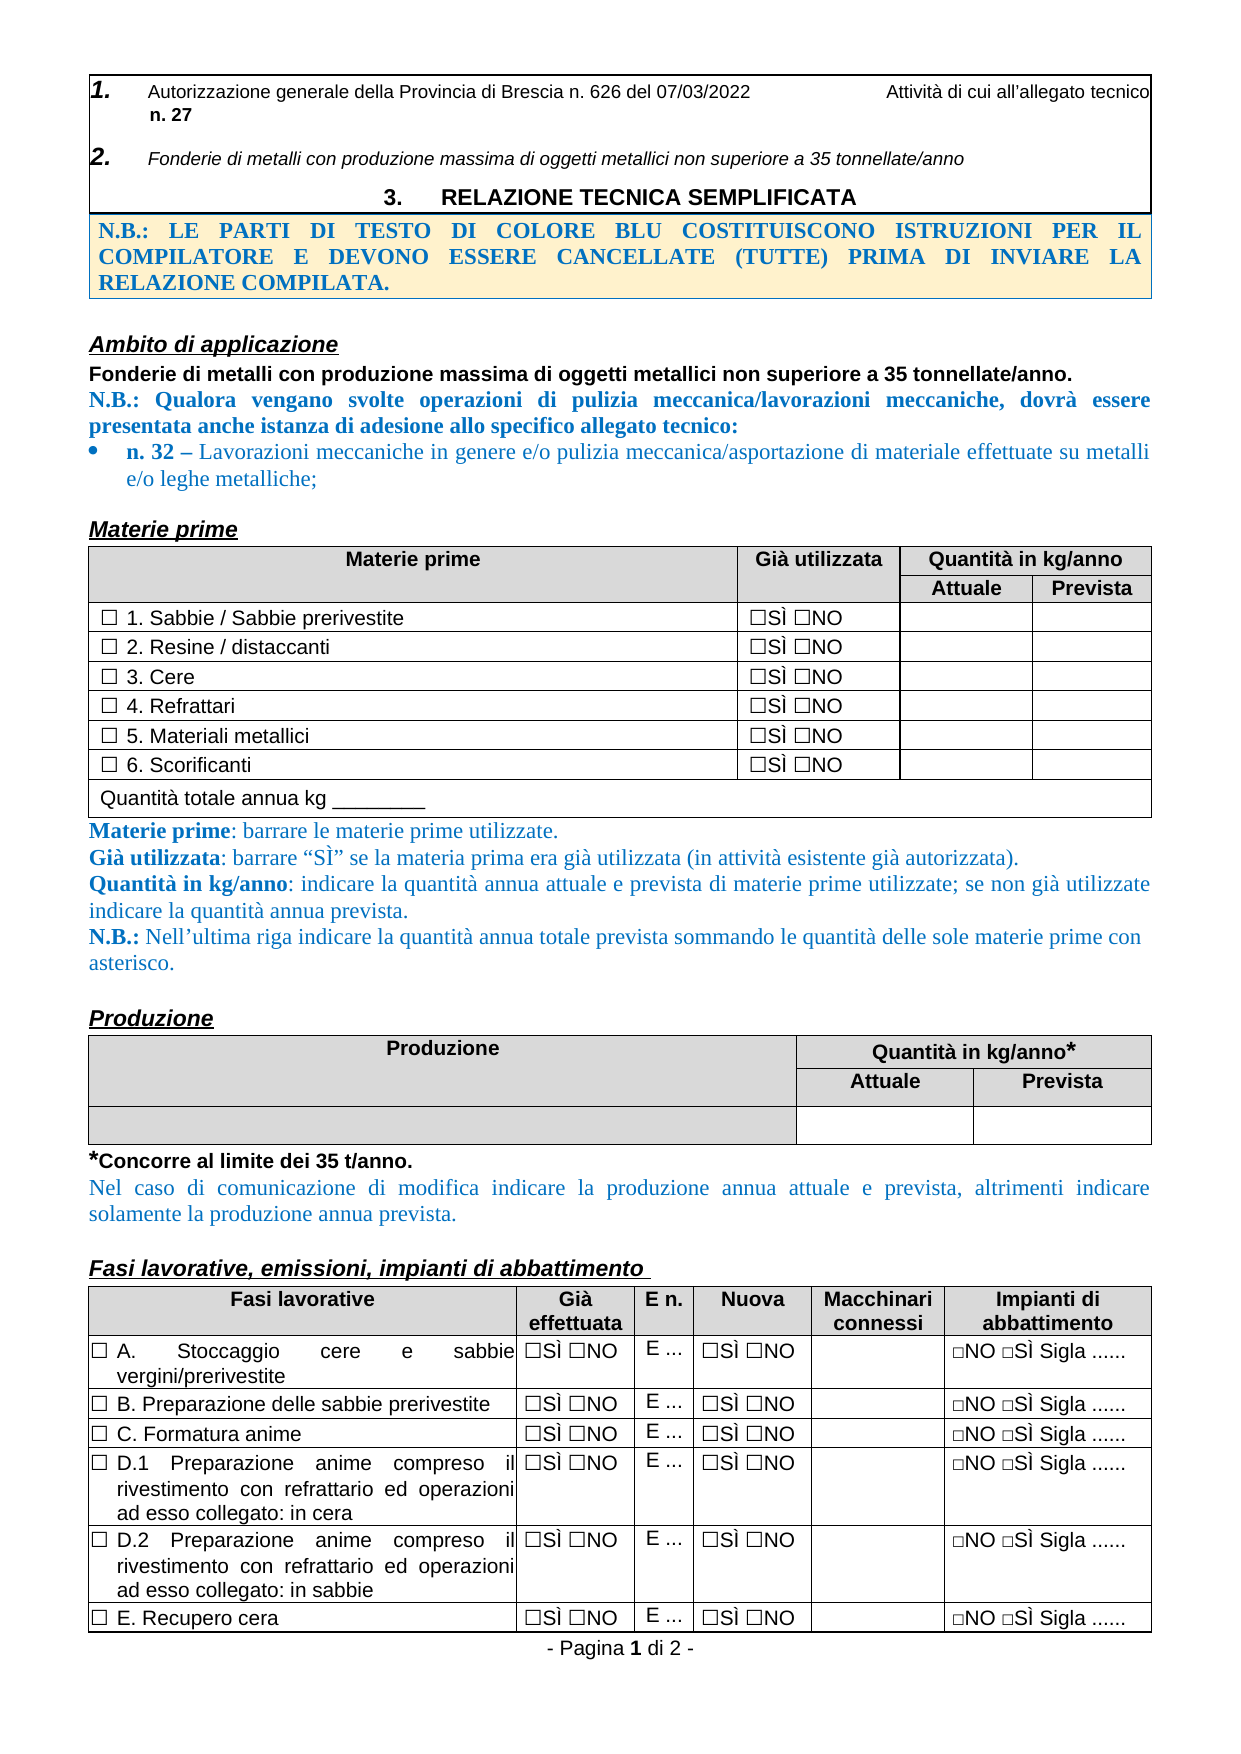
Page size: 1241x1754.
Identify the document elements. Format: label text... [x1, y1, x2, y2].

subtitle Ambito di applicazione [89, 331, 1152, 358]
table_cell ☐NO ☐SÌ Sigla ...... [945, 1603, 1151, 1631]
text N.B.: Qualora vengano svolte operazioni di pulizia meccanica/lavorazioni meccaniche, dovrà essere presentata anche istanza di adesione allo specifico allegato tecnico: [89, 386, 1152, 438]
table_cell [901, 662, 1032, 690]
table_cell ☐ E. Recupero cera [89, 1603, 516, 1631]
table_cell ☐NO ☐SÌ Sigla ...... [945, 1448, 1151, 1524]
table_cell E ... [635, 1603, 693, 1631]
table_cell [974, 1107, 1151, 1144]
table_cell ☐SÌ ☐NO [694, 1526, 811, 1602]
subtitle Fasi lavorative, emissioni, impianti di abbattimento [89, 1255, 1152, 1282]
table_cell ☐ 6. Scorificanti [89, 750, 737, 779]
table_header Impianti di abbattimento [945, 1287, 1151, 1335]
table_cell ☐SÌ ☐NO [738, 721, 899, 749]
table_header Quantità in kg/anno [901, 547, 1151, 575]
table_header Quantità in kg/anno* [797, 1036, 1151, 1068]
table_cell E ... [635, 1336, 693, 1388]
table_cell ☐ B. Preparazione delle sabbie prerivestite [89, 1389, 516, 1418]
table_cell ☐SÌ ☐NO [694, 1419, 811, 1447]
subtitle N.B.: LE PARTI DI TESTO DI COLORE BLU COSTITUISCONO ISTRUZIONI PER IL COMPILATORE E DEVONO ESSERE CANCELLATE (TUTTE) PRIMA DI INVIARE LA RELAZIONE COMPILATA. [90, 215, 1151, 298]
list n. 32 – Lavorazioni meccaniche in genere e/o pulizia meccanica/asportazione di materiale effettuate su metalli e/o leghe metalliche; [89, 438, 1152, 492]
text Nel caso di comunicazione di modifica indicare la produzione annua attuale e prevista, altrimenti indicare solamente la produzione annua prevista. [89, 1174, 1152, 1226]
table_cell ☐ 4. Refrattari [89, 691, 737, 720]
table_cell Attuale [901, 576, 1032, 602]
table_cell ☐SÌ ☐NO [517, 1526, 634, 1602]
table_cell [1033, 603, 1151, 631]
table_cell ☐SÌ ☐NO [517, 1336, 634, 1388]
table_cell Prevista [974, 1069, 1151, 1106]
table_header Fasi lavorative [89, 1287, 516, 1335]
table_cell [901, 632, 1032, 661]
table_cell ☐SÌ ☐NO [517, 1389, 634, 1418]
table_cell [901, 750, 1032, 779]
table_cell E ... [635, 1526, 693, 1602]
table_cell Prevista [1033, 576, 1151, 602]
table_cell [901, 603, 1032, 631]
table_cell [901, 721, 1032, 749]
table_cell [812, 1603, 944, 1631]
table_cell ☐SÌ ☐NO [517, 1419, 634, 1447]
text Quantità in kg/anno: indicare la quantità annua attuale e prevista di materie prime utilizzate; se non già utilizzate indicare la quantità annua prevista. [89, 870, 1152, 923]
table_cell [812, 1389, 944, 1418]
subtitle Materie prime [89, 516, 1152, 542]
table_cell ☐ A. Stoccaggio cere e sabbie vergini/prerivestite [89, 1336, 516, 1388]
table_header Materie prime [89, 547, 737, 602]
table_cell [1033, 721, 1151, 749]
table_cell [812, 1448, 944, 1524]
subtitle Materie prime: barrare le materie prime utilizzate. [89, 818, 1152, 844]
table_cell [901, 691, 1032, 720]
table_cell ☐ D.1 Preparazione anime compreso il rivestimento con refrattario ed operazioni ad esso collegato: in cera [89, 1448, 516, 1524]
table_cell ☐NO ☐SÌ Sigla ...... [945, 1419, 1151, 1447]
table_cell [797, 1107, 973, 1144]
table_cell ☐ D.2 Preparazione anime compreso il rivestimento con refrattario ed operazioni ad esso collegato: in sabbie [89, 1526, 516, 1602]
table_cell [812, 1336, 944, 1388]
table_cell E ... [635, 1389, 693, 1418]
subtitle Già utilizzata: barrare “SÌ” se la materia prima era già utilizzata (in attività esistente già autorizzata). [89, 844, 1152, 870]
table_cell E ... [635, 1419, 693, 1447]
table_cell ☐ 5. Materiali metallici [89, 721, 737, 749]
table_cell [89, 1107, 796, 1144]
table_cell ☐SÌ ☐NO [738, 632, 899, 661]
table_header Già utilizzata [738, 547, 899, 602]
table_cell [1033, 662, 1151, 690]
table_cell ☐ 1. Sabbie / Sabbie prerivestite [89, 603, 737, 631]
subtitle N.B.: Nell’ultima riga indicare la quantità annua totale prevista sommando le quantità delle sole materie prime con asterisco. [89, 923, 1152, 976]
table_header Già effettuata [517, 1287, 634, 1335]
table_cell ☐NO ☐SÌ Sigla ...... [945, 1526, 1151, 1602]
table_cell [1033, 750, 1151, 779]
table_cell ☐ C. Formatura anime [89, 1419, 516, 1447]
table_cell [812, 1419, 944, 1447]
table_cell ☐NO ☐SÌ Sigla ...... [945, 1336, 1151, 1388]
table_cell ☐SÌ ☐NO [694, 1336, 811, 1388]
table_cell ☐SÌ ☐NO [517, 1448, 634, 1524]
table_cell ☐SÌ ☐NO [694, 1603, 811, 1631]
table_cell ☐SÌ ☐NO [694, 1389, 811, 1418]
table_header Macchinari connessi [812, 1287, 944, 1335]
table_cell [1033, 691, 1151, 720]
table_cell ☐SÌ ☐NO [738, 603, 899, 631]
subtitle Produzione [89, 1004, 1152, 1031]
table_cell ☐NO ☐SÌ Sigla ...... [945, 1389, 1151, 1418]
table_cell ☐SÌ ☐NO [738, 691, 899, 720]
table_cell ☐ 2. Resine / distaccanti [89, 632, 737, 661]
table_cell E ... [635, 1448, 693, 1524]
table_cell [1033, 632, 1151, 661]
text Fonderie di metalli con produzione massima di oggetti metallici non superiore a 35 tonnellate/anno. [89, 362, 1152, 386]
table_cell [812, 1526, 944, 1602]
table_header Nuova [694, 1287, 811, 1335]
table_cell ☐SÌ ☐NO [694, 1448, 811, 1524]
table_cell ☐SÌ ☐NO [738, 750, 899, 779]
table_header Produzione [89, 1036, 796, 1106]
table_cell Attuale [797, 1069, 973, 1106]
table_cell Quantità totale annua kg ________ [89, 780, 1151, 817]
table_cell ☐SÌ ☐NO [738, 662, 899, 690]
table_cell ☐SÌ ☐NO [517, 1603, 634, 1631]
table_cell ☐ 3. Cere [89, 662, 737, 690]
table_header E n. [635, 1287, 693, 1335]
text *Concorre al limite dei 35 t/anno. [89, 1145, 1152, 1174]
